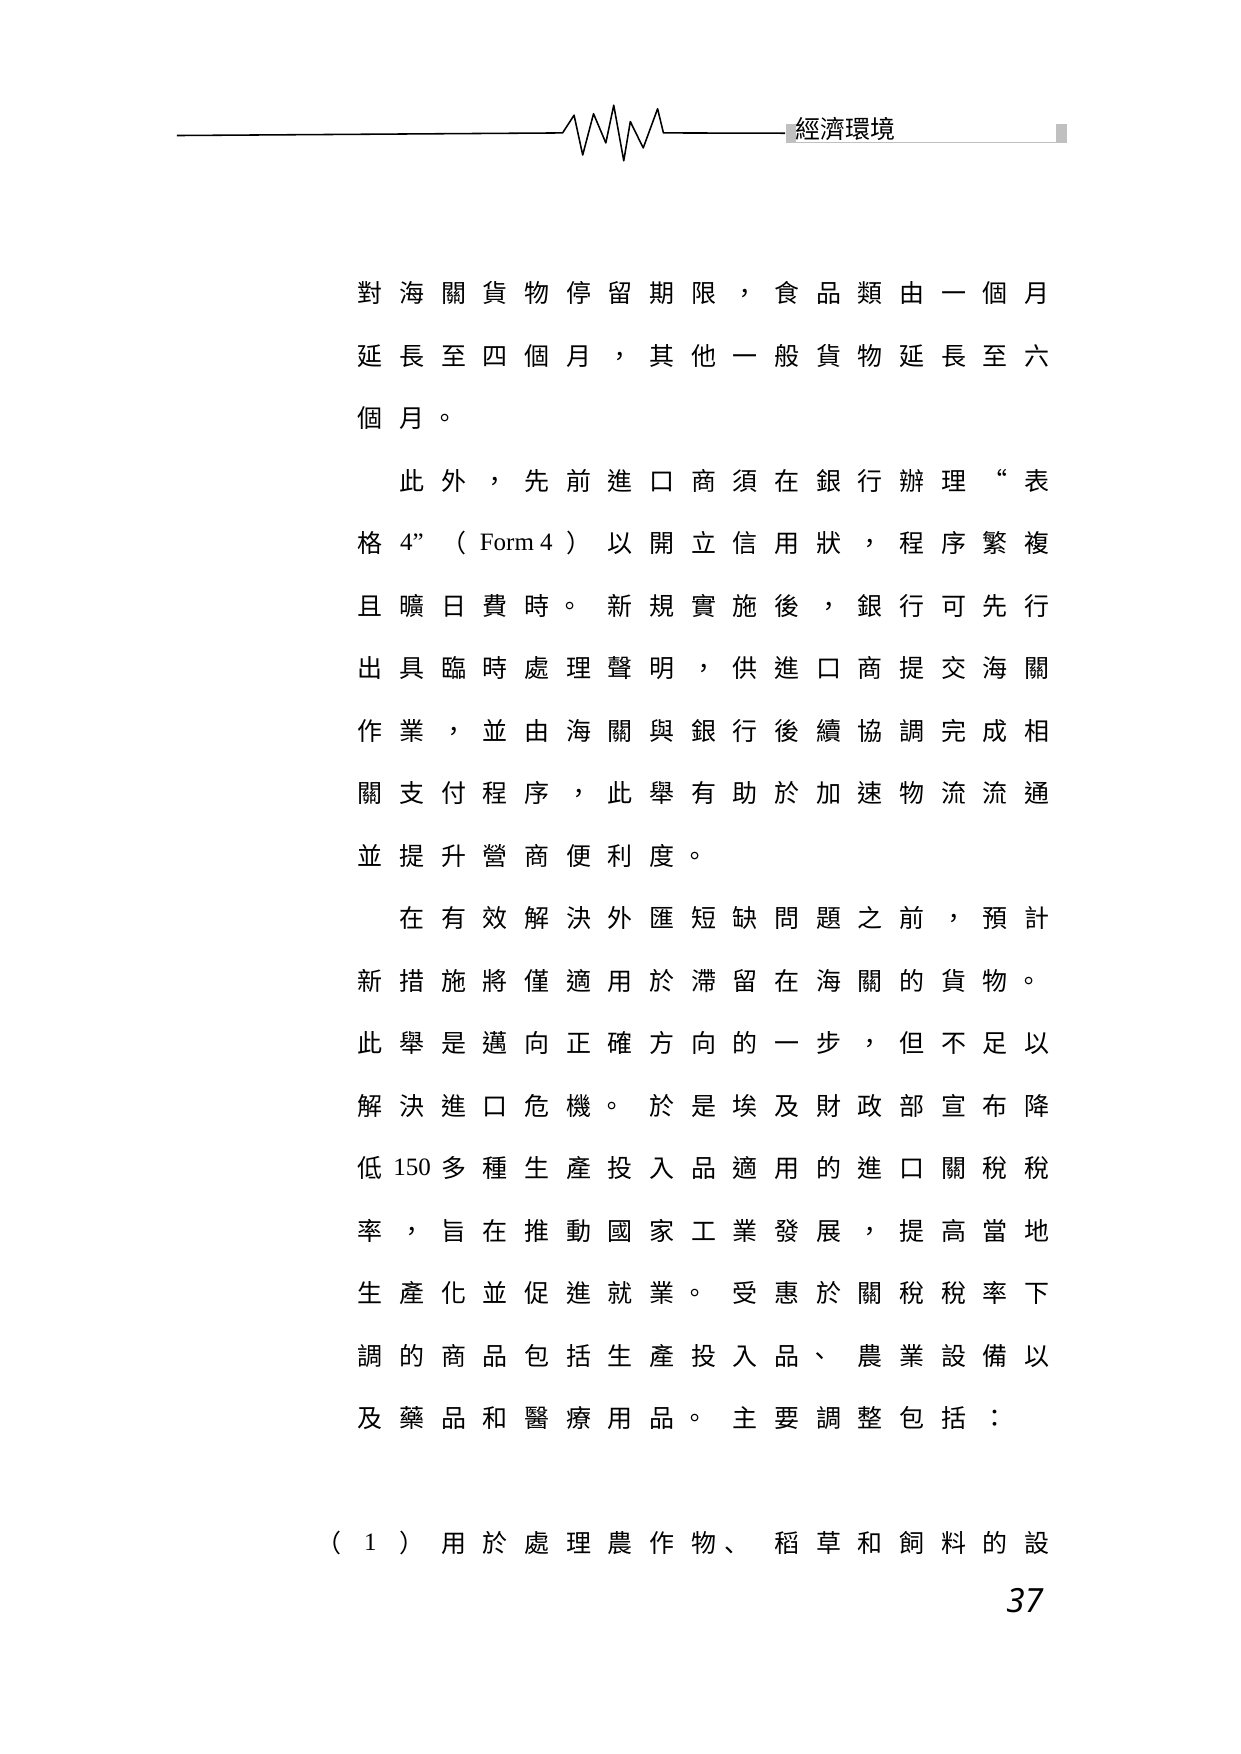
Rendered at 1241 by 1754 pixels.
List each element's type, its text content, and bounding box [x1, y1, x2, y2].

text 對海關貨物停留期限，食品類由一個月延長至四個月，其他一般貨物延長至六個月。 [330, 250, 1058, 438]
text 在有效解決外匯短缺問題之前，預計新措施將僅適用於滯留在海關的貨物。此舉是邁向正確方向的一步，但不足以解決進口危機。於是埃及財政部宣布降低150多種生產投入品適用的進口關稅稅率，旨在推動國家工業發展，提高當地生產化並促進就業。受惠於關稅稅率下調的商品包括生產投入品、農業設備以及藥品和醫療用品。主要調整包括： [330, 875, 1058, 1438]
text （1）用於處理農作物、稻草和飼料的設 [306, 1500, 1058, 1563]
text 此外，先前進口商須在銀行辦理“表格4”（Form 4）以開立信用狀，程序繁複且曠日費時。新規實施後，銀行可先行出具臨時處理聲明，供進口商提交海關作業，並由海關與銀行後續協調完成相關支付程序，此舉有助於加速物流流通並提升營商便利度。 [330, 438, 1058, 875]
